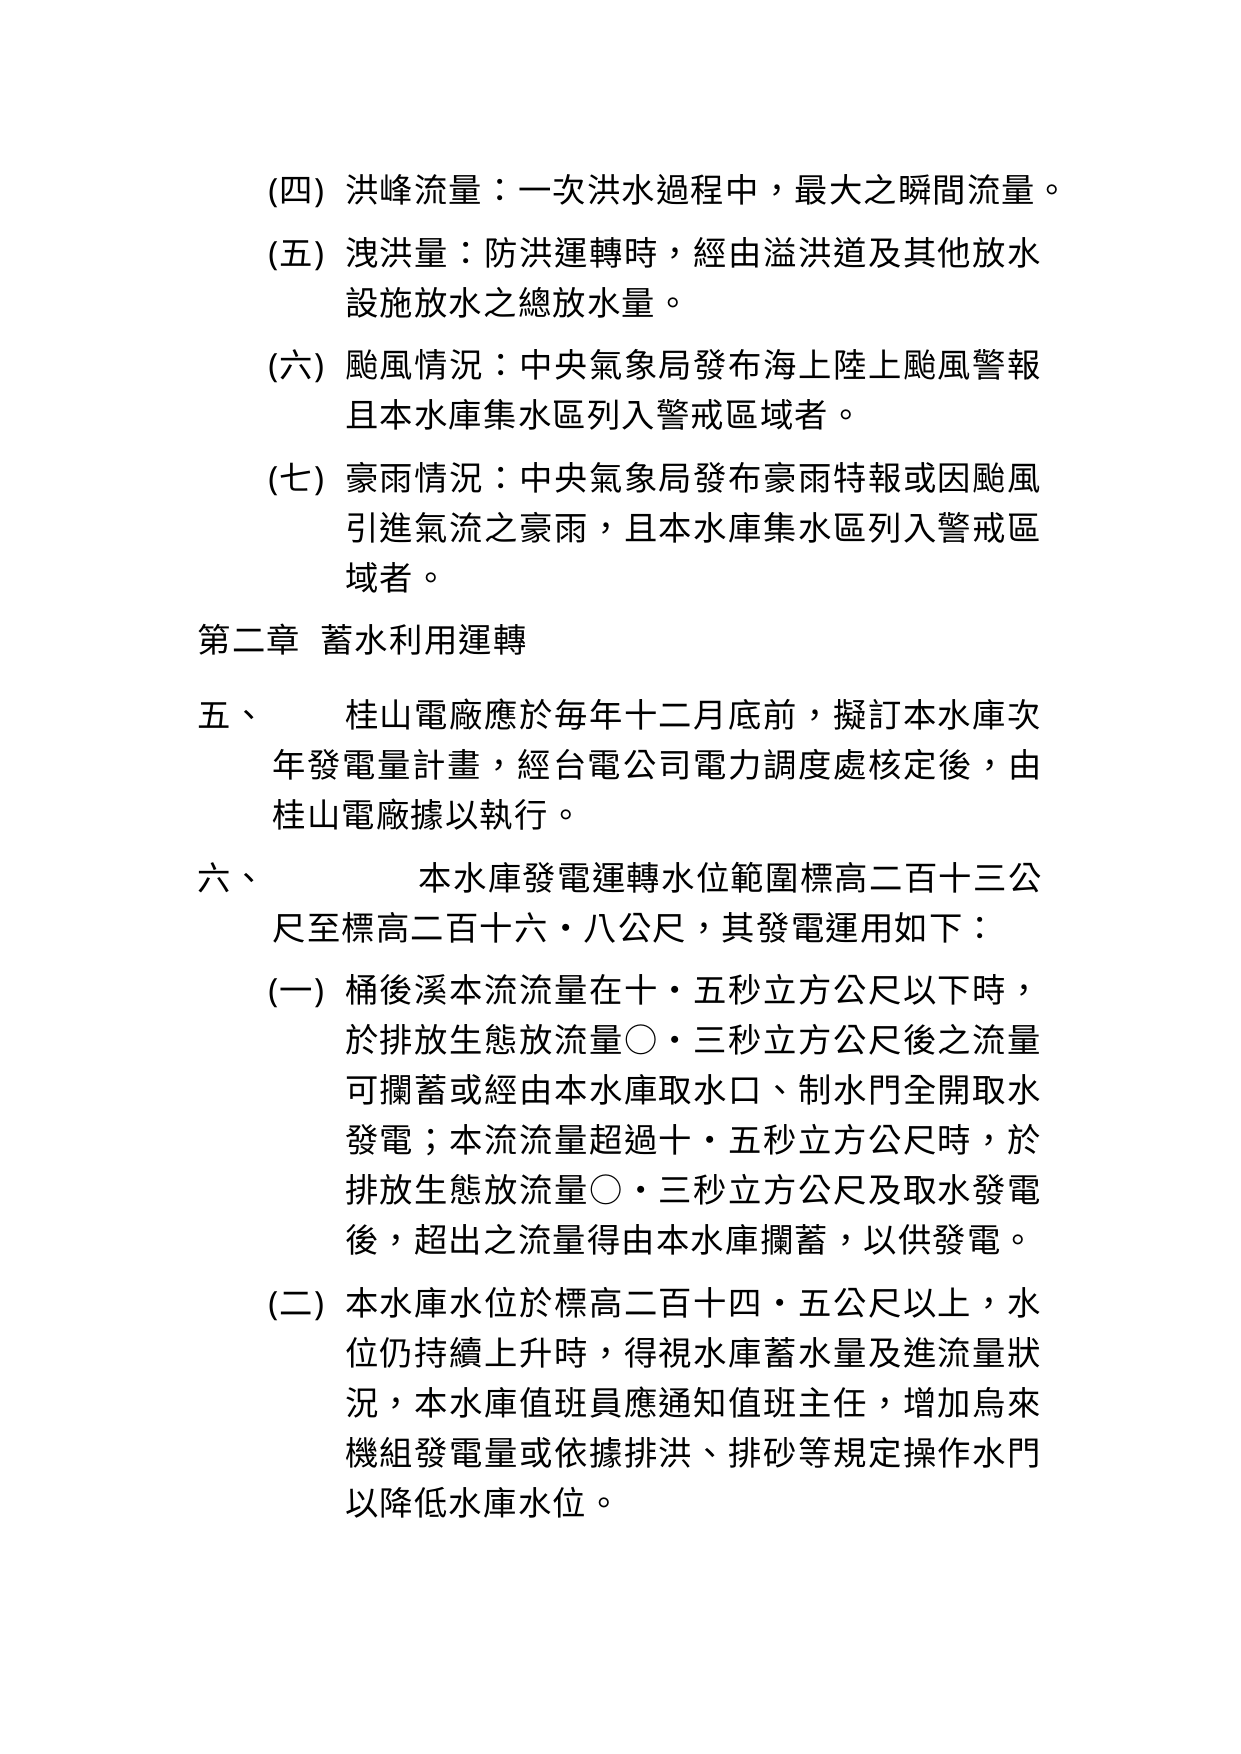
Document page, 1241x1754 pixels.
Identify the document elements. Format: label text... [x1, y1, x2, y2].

list 洪峰流量：一次洪水過程中，最大之瞬間流量。 [268, 163, 1043, 213]
list 本水庫水位於標高二百十四‧五公尺以上，水位仍持續上升時，得視水庫蓄水量及進流量狀況，本水庫值班員應通知值班主任，增加烏來機組發電量或依據排洪、排砂等規定操作水門，以降低水庫水位。 [268, 1275, 1043, 1525]
subtitle 第二章 蓄水利用運轉 [197, 613, 1043, 663]
list 豪雨情況：中央氣象局發布豪雨特報或因颱風引進氣流之豪雨，且本水庫集水區列入警戒區域者。 [268, 450, 1043, 600]
list 洩洪量：防洪運轉時，經由溢洪道及其他放水設施放水之總放水量。 [268, 225, 1043, 325]
list 本水庫發電運轉水位範圍標高二百十三公尺至標高二百十六‧八公尺，其發電運用如下： [197, 850, 1043, 950]
list 桂山電廠應於毎年十二月底前，擬訂本水庫次年發電量計畫，經台電公司電力調度處核定後，由桂山電廠據以執行。 [197, 688, 1043, 838]
list 颱風情況：中央氣象局發布海上陸上颱風警報，且本水庫集水區列入警戒區域者。 [268, 338, 1043, 438]
list 桶後溪本流流量在十‧五秒立方公尺以下時，於排放生態放流量○‧三秒立方公尺後之流量，可攔蓄或經由本水庫取水口、制水門全開取水發電；本流流量超過十‧五秒立方公尺時，於排放生態放流量○‧三秒立方公尺及取水發電後，超出之流量得由本水庫攔蓄，以供發電。 [268, 963, 1043, 1263]
